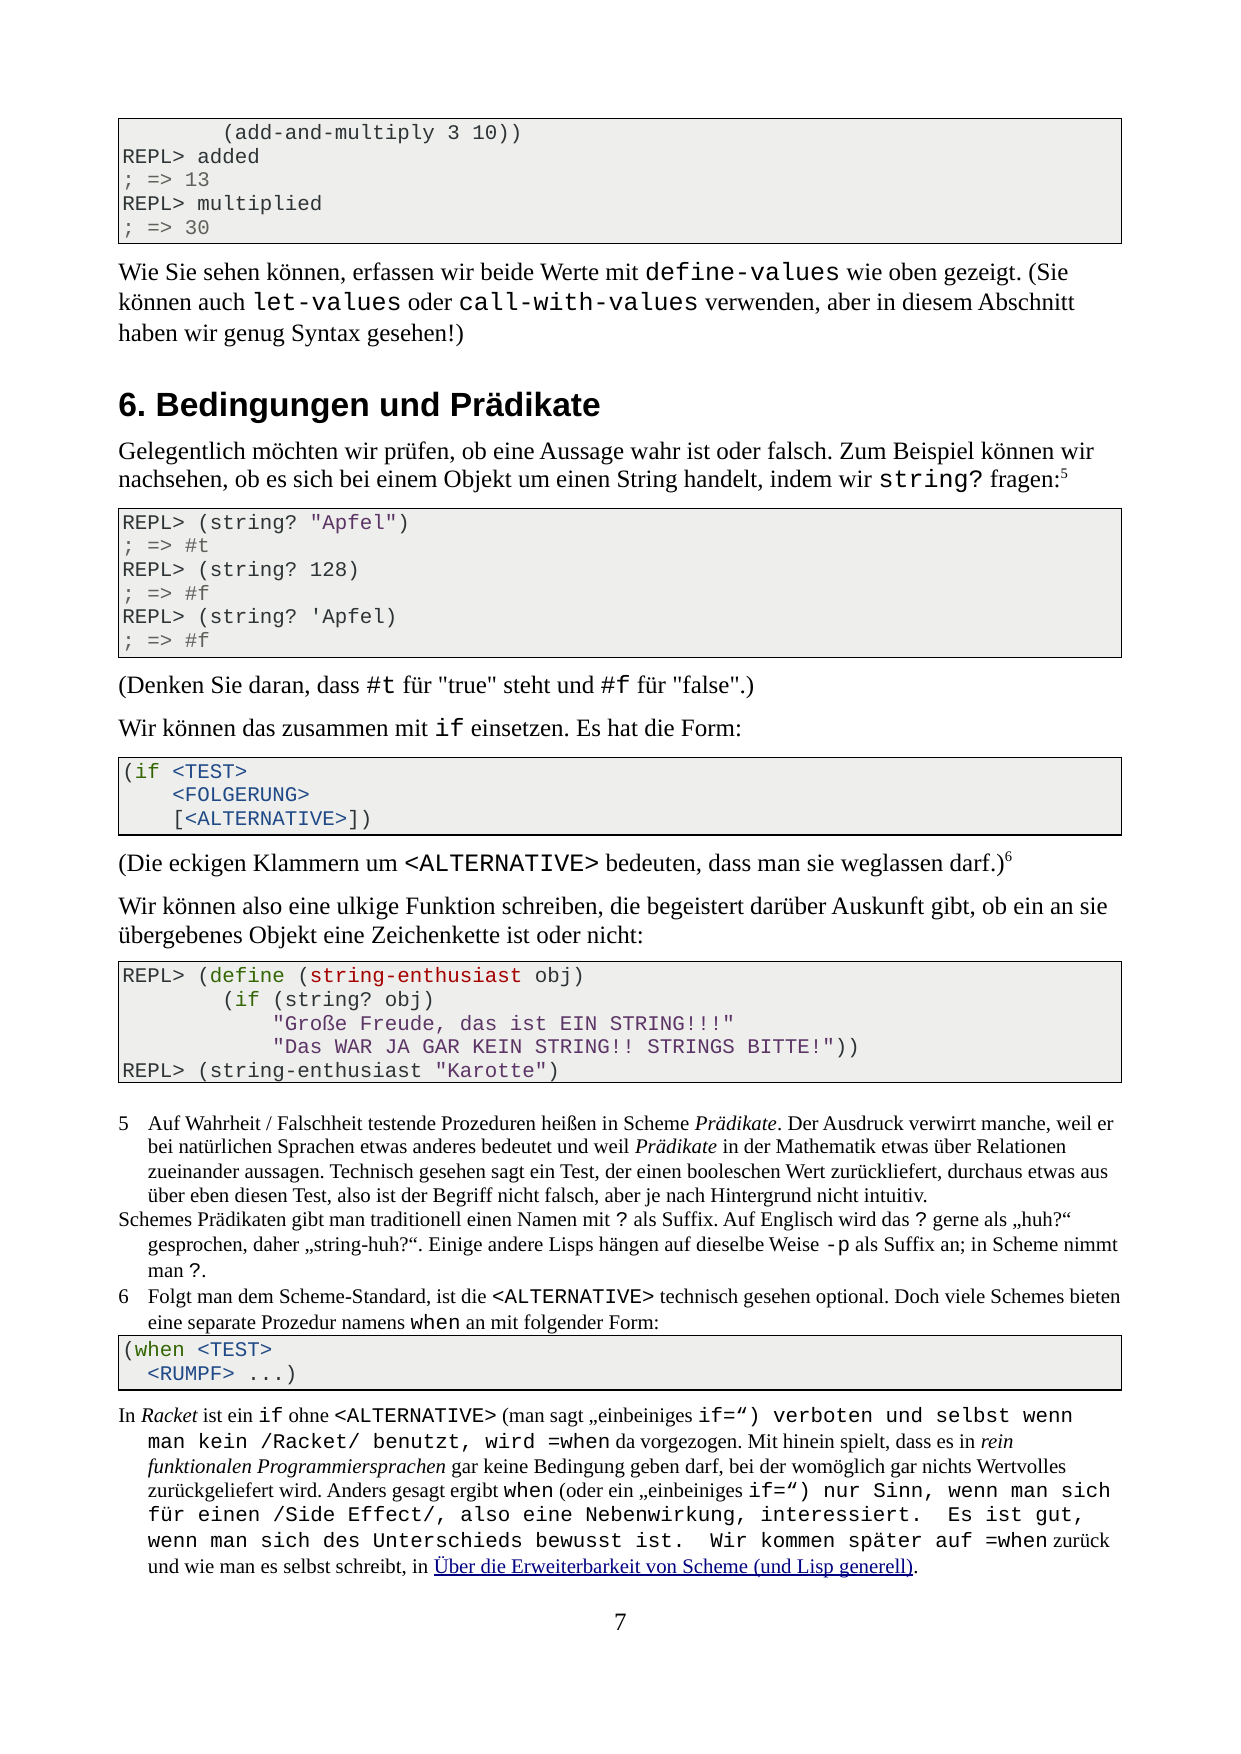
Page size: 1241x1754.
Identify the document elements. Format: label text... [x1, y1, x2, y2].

text Wir können also eine ulkige Funktion schreiben, die begeistert darüber Auskunft gibt, ob ein an sie übergebenes Objekt eine Zeichenkette ist oder nicht: [118, 891, 1122, 949]
text (when <TEST> [119, 1336, 1121, 1359]
text ; => 30 [119, 213, 1121, 243]
text Folgt man dem Scheme-Standard, ist die <ALTERNATIVE> technisch gesehen optional. Doch viele Schemes bieten eine separate Prozedur namens when an mit folgender Form: [118, 1284, 1122, 1335]
text Gelegentlich möchten wir prüfen, ob eine Aussage wahr ist oder falsch. Zum Beispiel können wir nachsehen, ob es sich bei einem Objekt um einen String handelt, indem wir string? fragen: [118, 436, 1122, 495]
text (if (string? obj) [119, 985, 1121, 1008]
text Wie Sie sehen können, erfassen wir beide Werte mit define-values wie oben gezeigt. (Sie können auch let-values oder call-with-values verwenden, aber in diesem Abschnitt haben wir genug Syntax gesehen!) [118, 257, 1122, 347]
text Schemes Prädikaten gibt man traditionell einen Namen mit ? als Suffix. Auf Englisch wird das ? gerne als „huh?“ gesprochen, daher „string-huh?“. Einige andere Lisps hängen auf dieselbe Weise -p als Suffix an; in Scheme nimmt man ?. [118, 1207, 1122, 1284]
text "Das WAR JA GAR KEIN STRING!! STRINGS BITTE!")) [119, 1032, 1121, 1056]
text <FOLGERUNG> [119, 780, 1121, 804]
text REPL> (string? 128) [119, 555, 1121, 579]
text ; => #f [119, 579, 1121, 602]
text In Racket ist ein if ohne <ALTERNATIVE> (man sagt „einbeiniges if=“) verboten und selbst wenn man kein /Racket/ benutzt, wird =when da vorgezogen. Mit hinein spielt, dass es in rein funktionalen Programmiersprachen gar keine Bedingung geben darf, bei der womöglich gar nichts Wertvolles zurückgeliefert wird. Anders gesagt ergibt when (oder ein „einbeiniges if=“) nur Sinn, wenn man sich für einen /Side Effect/, also eine Nebenwirkung, interessiert. Es ist gut, wenn man sich des Unterschieds bewusst ist. Wir kommen später auf =when zurück und wie man es selbst schreibt, in Über die Erweiterbarkeit von Scheme (und Lisp generell). [118, 1403, 1122, 1578]
text REPL> multiplied [119, 189, 1121, 213]
subtitle Bedingungen und Prädikate [118, 384, 1122, 423]
text ; => #f [119, 626, 1121, 657]
text (Die eckigen Klammern um <ALTERNATIVE> bedeuten, dass man sie weglassen darf.) [118, 848, 1122, 879]
text ; => #t [119, 531, 1121, 555]
text "Große Freude, das ist EIN STRING!!!" [119, 1008, 1121, 1032]
text REPL> (define (string-enthusiast obj) [119, 962, 1121, 985]
text REPL> added [119, 142, 1121, 165]
text (add-and-multiply 3 10)) [119, 119, 1121, 142]
text [<ALTERNATIVE>]) [119, 804, 1121, 834]
text Auf Wahrheit / Falschheit testende Prozeduren heißen in Scheme Prädikate. Der Ausdruck verwirrt manche, weil er bei natürlichen Sprachen etwas anderes bedeutet und weil Prädikate in der Mathematik etwas über Relationen zueinander aussagen. Technisch gesehen sagt ein Test, der einen booleschen Wert zurückliefert, durchaus etwas aus über eben diesen Test, also ist der Begriff nicht falsch, aber je nach Hintergrund nicht intuitiv. [118, 1110, 1122, 1207]
text <RUMPF> ...) [119, 1359, 1121, 1389]
text REPL> (string? 'Apfel) [119, 602, 1121, 626]
text Wir können das zusammen mit if einsetzen. Es hat die Form: [118, 713, 1122, 744]
text (Denken Sie daran, dass #t für "true" steht und #f für "false".) [118, 670, 1122, 701]
text (if <TEST> [119, 758, 1121, 780]
text REPL> (string-enthusiast "Karotte") [119, 1056, 1121, 1082]
text ; => 13 [119, 165, 1121, 189]
text REPL> (string? "Apfel") [119, 509, 1121, 531]
